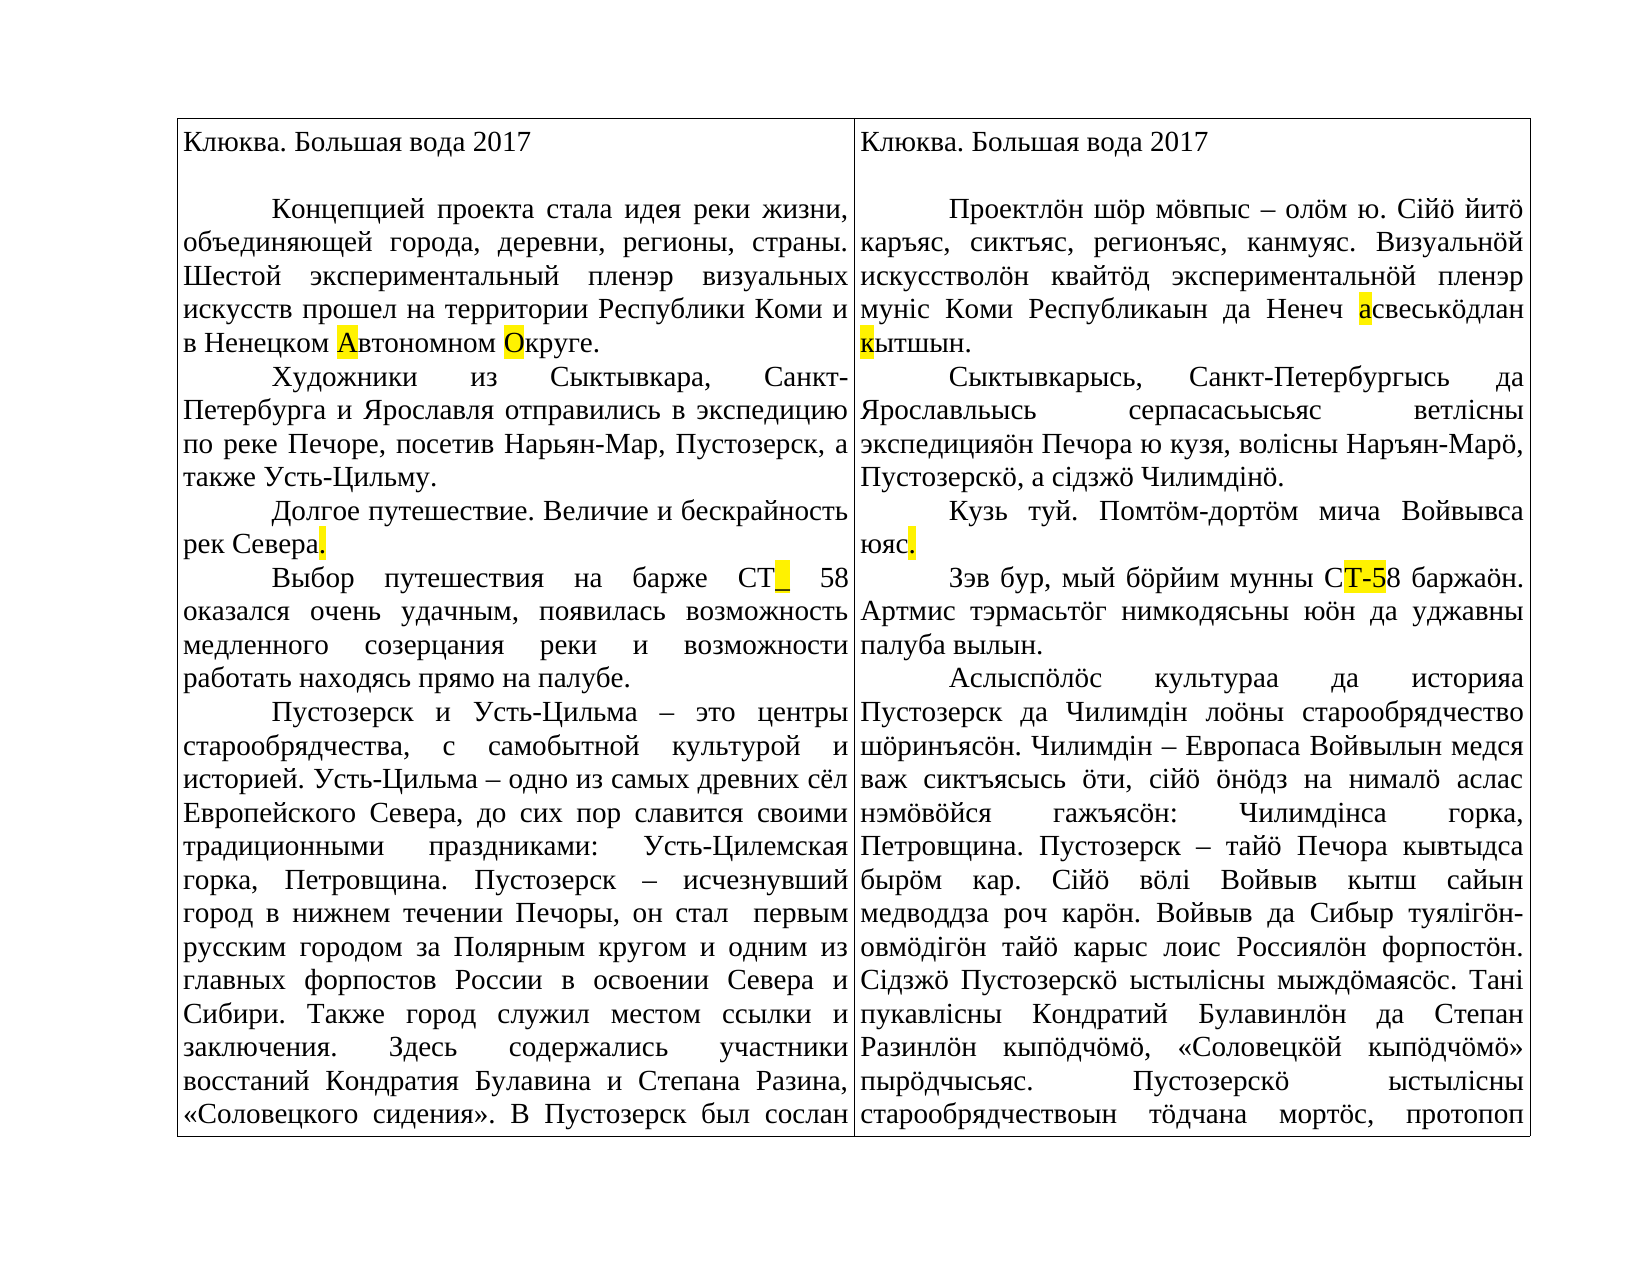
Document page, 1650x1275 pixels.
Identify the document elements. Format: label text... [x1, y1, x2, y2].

table_header Клюква. Большая вода 2017 Концепцией проекта стала идея реки жизни, объединяющей города, деревни, регионы, страны. Шестой экспериментальный пленэр визуальных искусств прошел на территории Республики Коми и в Ненецком Автономном Округе. Художники из Сыктывкара, Санкт-Петербурга и Ярославля отправились в экспедицию по реке Печоре, посетив Нарьян-Мар, Пустозерск, а также Усть-Цильму. Долгое путешествие. Величие и бескрайность рек Севера. Выбор путешествия на барже СТ_ 58 оказался очень удачным, появилась возможность медленного созерцания реки и возможности работать находясь прямо на палубе. Пустозерск и Усть-Цильма – это центры старообрядчества, с самобытной культурой и историей. Усть-Цильма – одно из самых древних сёл Европейского Севера, до сих пор славится своими традиционными праздниками: Усть-Цилемская горка, Петровщина. Пустозерск – исчезнувший город в нижнем течении Печоры, он стал первым русским городом за Полярным кругом и одним из главных форпостов России в освоении Севера и Сибири. Также город служил местом ссылки и заключения. Здесь содержались участники восстаний Кондратия Булавина и Степана Разина, «Соловецкого сидения». В Пустозерск был сослан [178, 119, 854, 1136]
table_header Клюква. Большая вода 2017 Проектлӧн шӧр мӧвпыс – олӧм ю. Сійӧ йитӧ каръяс, сиктъяс, регионъяс, канмуяс. Визуальнӧй искусстволӧн квайтӧд экспериментальнӧй пленэр муніс Коми Республикаын да Ненеч асвеськӧдлан кытшын. Сыктывкарысь, Санкт-Петербургысь да Ярославльысь серпасасьысьяс ветлісны экспедицияӧн Печора ю кузя, волісны Наръян-Марӧ, Пустозерскӧ, а сідзжӧ Чилимдінӧ. Кузь туй. Помтӧм-дортӧм мича Войвывса юяс. Зэв бур, мый бӧрйим мунны СТ-58 баржаӧн. Артмис тэрмасьтӧг нимкодясьны юӧн да уджавны палуба вылын. Аслыспӧлӧс культураа да историяа Пустозерск да Чилимдін лоӧны старообрядчество шӧринъясӧн. Чилимдін – Европаса Войвылын медся важ сиктъясысь ӧти, сійӧ ӧнӧдз на нималӧ аслас нэмӧвӧйся гажъясӧн: Чилимдінса горка, Петровщина. Пустозерск – тайӧ Печора кывтыдса бырӧм кар. Сійӧ вӧлі Войвыв кытш сайын медводдза роч карӧн. Войвыв да Сибыр туялігӧн-овмӧдігӧн тайӧ карыс лоис Россиялӧн форпостӧн. Сідзжӧ Пустозерскӧ ыстылісны мыждӧмаясӧс. Тані пукавлісны Кондратий Булавинлӧн да Степан Разинлӧн кыпӧдчӧмӧ, «Соловецкӧй кыпӧдчӧмӧ» пырӧдчысьяс. Пустозерскӧ ыстылісны старообрядчествоын тӧдчана мортӧс, протопоп [855, 119, 1530, 1136]
